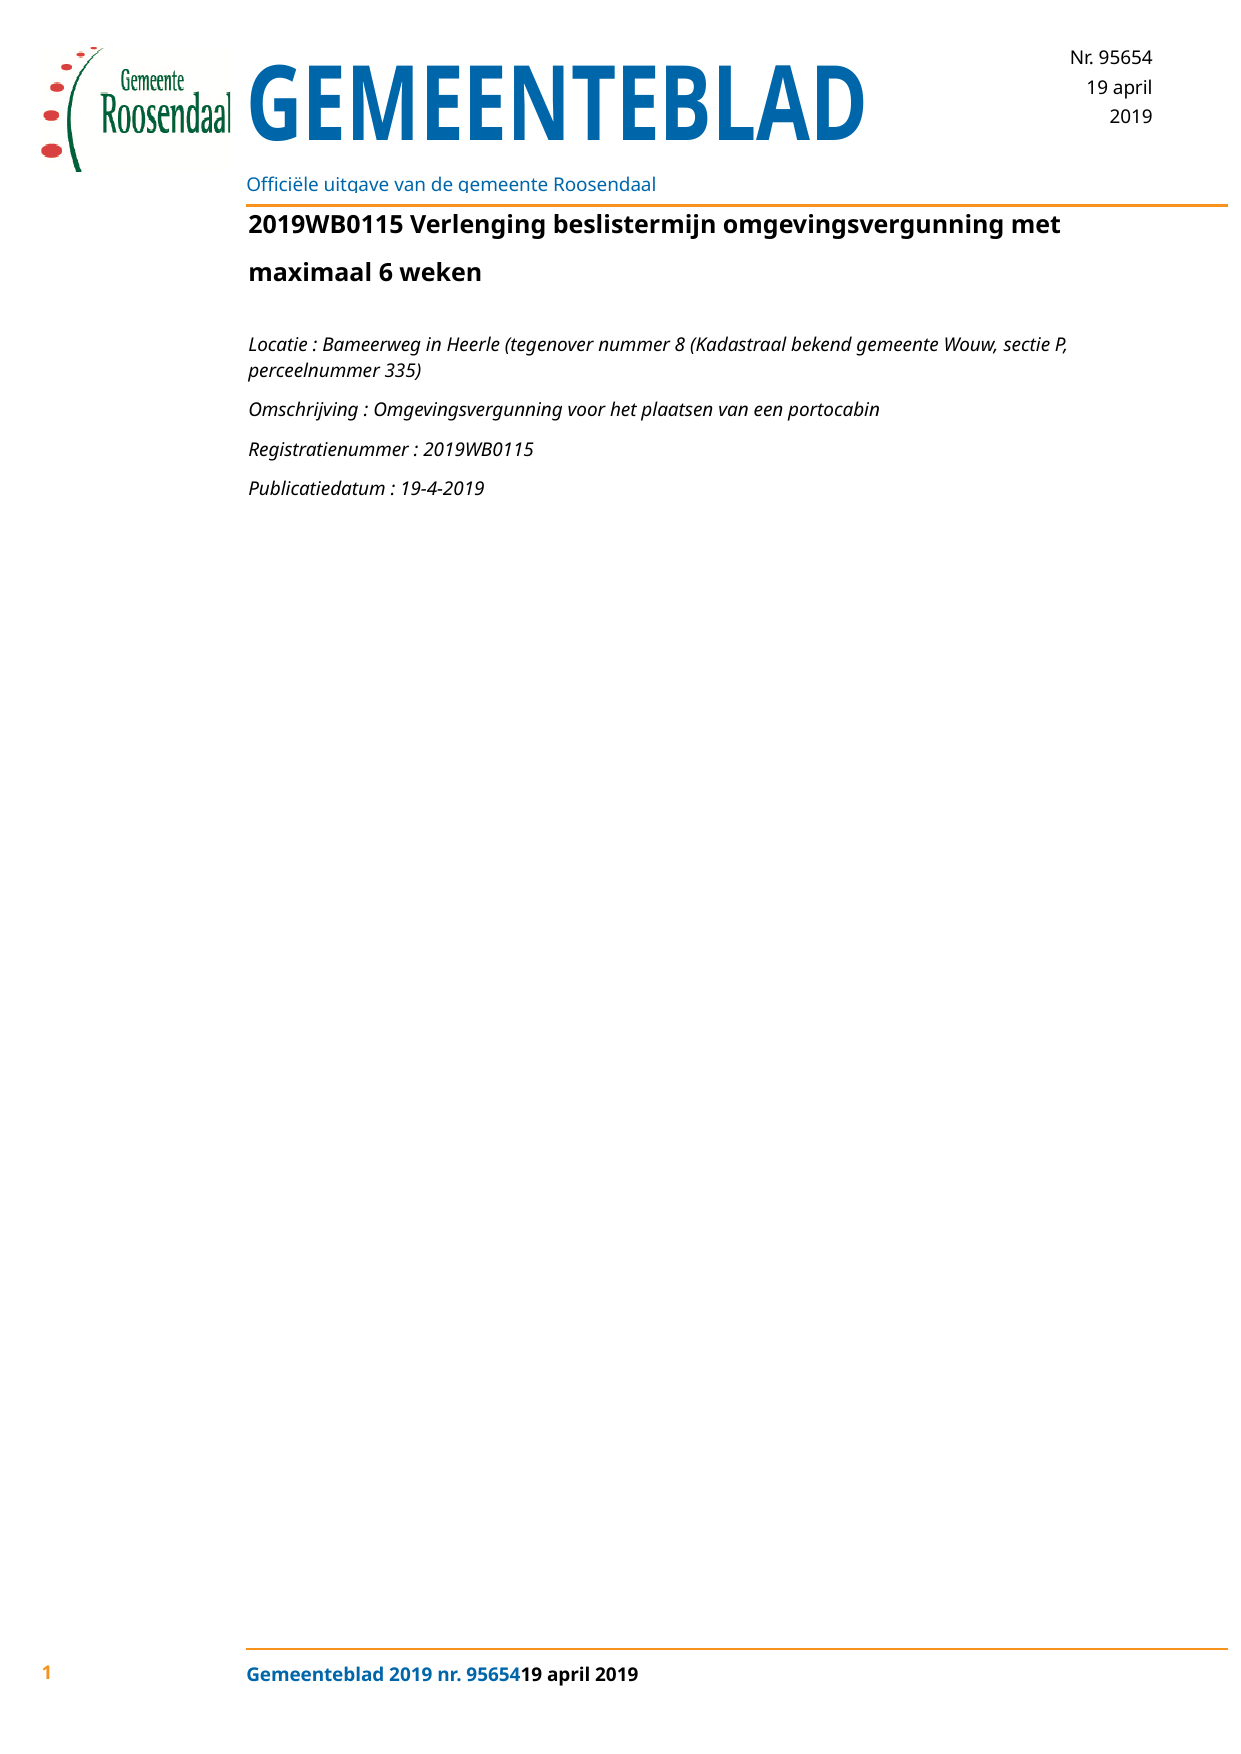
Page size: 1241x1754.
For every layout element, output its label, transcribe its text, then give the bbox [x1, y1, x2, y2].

text 2019WB0115 Verlenging beslistermijn omgevingsvergunning met maximaal 6 weken [248, 207, 1152, 288]
picture [41, 47, 231, 172]
text Locatie : Bameerweg in Heerle (tegenover nummer 8 (Kadastraal bekend gemeente Wouw, sectie P, perceelnummer 335) [248, 331, 1152, 383]
text Publicatiedatum : 19-4-2019 [248, 475, 1152, 501]
text Omschrijving : Omgevingsvergunning voor het plaatsen van een portocabin [248, 396, 1152, 422]
text Registratienummer : 2019WB0115 [248, 436, 1152, 461]
